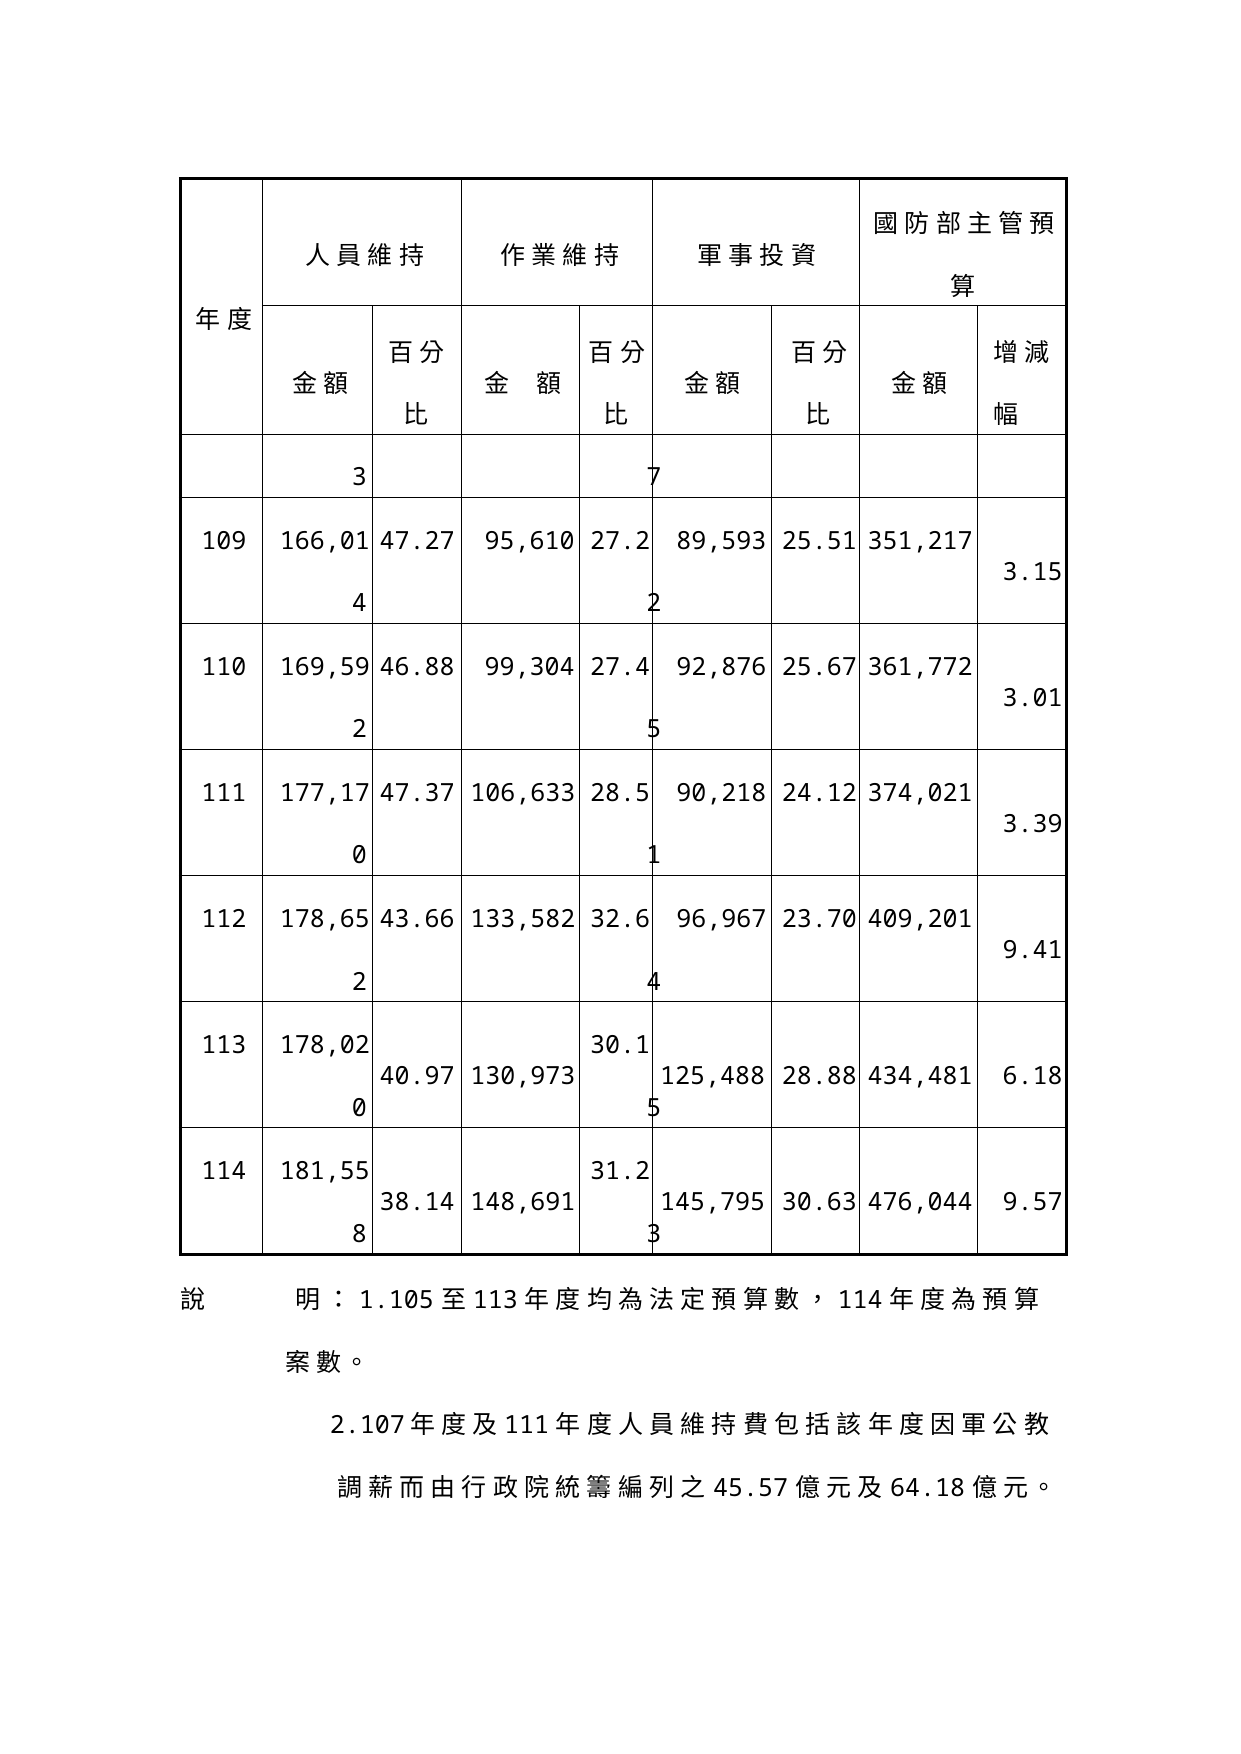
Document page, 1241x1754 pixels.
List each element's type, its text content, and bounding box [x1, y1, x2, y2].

table_cell 百分比 [373, 306, 461, 433]
table_cell 3.39 [978, 750, 1065, 875]
table_cell 99,304 [462, 624, 579, 749]
table_cell 24.12 [772, 750, 859, 875]
table_header 作業維持 [462, 180, 652, 305]
table_cell 3.01 [978, 624, 1065, 749]
table_cell 23.70 [772, 876, 859, 1001]
table_cell 47.37 [373, 750, 461, 875]
table_cell [462, 435, 579, 497]
table_cell 361,772 [860, 624, 977, 749]
table_cell 46.88 [373, 624, 461, 749]
table_cell 31.23 [580, 1128, 652, 1253]
table_cell 89,785 [653, 435, 771, 497]
table_cell 177,170 [263, 750, 372, 875]
table_cell 27.45 [580, 624, 652, 749]
table_cell 38.14 [373, 1128, 461, 1253]
table_cell 374,021 [860, 750, 977, 875]
table_header 國防部主管預算 [860, 180, 1065, 305]
table_cell 43.66 [373, 876, 461, 1001]
table_cell 金 額 [462, 306, 579, 433]
table_cell [772, 435, 859, 497]
table_cell 106,633 [462, 750, 579, 875]
table_cell 30.15 [580, 1002, 652, 1127]
table_cell 110 [182, 624, 262, 749]
table_cell 95,610 [462, 498, 579, 623]
table_header 軍事投資 [653, 180, 859, 305]
table_cell 90,218 [653, 750, 771, 875]
table_cell 3 [263, 435, 372, 497]
table_cell 96,967 [653, 876, 771, 1001]
table_cell 169,592 [263, 624, 372, 749]
table_cell [182, 435, 262, 497]
table_cell 47.27 [373, 498, 461, 623]
table_cell 181,558 [263, 1128, 372, 1253]
text 說 明：1.105至113年度均為法定預算數，114年度為預算案數。 [177, 1256, 1063, 1381]
table_cell 27.67 [580, 435, 652, 497]
table_header 年度 [182, 180, 262, 433]
table_cell 增減幅 [978, 306, 1065, 433]
table_cell 32.64 [580, 876, 652, 1001]
table_cell 133,582 [462, 876, 579, 1001]
table_cell 百分比 [580, 306, 652, 433]
table_cell 409,201 [860, 876, 977, 1001]
table_cell 40.97 [373, 1002, 461, 1127]
table_cell 148,691 [462, 1128, 579, 1253]
table_cell 111 [182, 750, 262, 875]
table_cell 476,044 [860, 1128, 977, 1253]
table_cell 27.22 [580, 498, 652, 623]
table_cell 金額 [860, 306, 977, 433]
table_cell 30.63 [772, 1128, 859, 1253]
table_cell 金額 [653, 306, 771, 433]
text 2.107年度及111年度人員維持費包括該年度因軍公教調薪而由行政院統籌編列之45.57億元及64.18億元。 [177, 1381, 1063, 1506]
table_cell 112 [182, 876, 262, 1001]
table_cell 28.51 [580, 750, 652, 875]
table_cell 434,481 [860, 1002, 977, 1127]
table_cell 25.67 [772, 624, 859, 749]
table_cell 125,488 [653, 1002, 771, 1127]
table_cell 89,593 [653, 498, 771, 623]
table_header 人員維持 [263, 180, 461, 305]
table_cell [860, 435, 977, 497]
table_cell 25.51 [772, 498, 859, 623]
table_cell 百分比 [772, 306, 859, 433]
table_cell 178,020 [263, 1002, 372, 1127]
table_cell [373, 435, 461, 497]
table_cell 金額 [263, 306, 372, 433]
table_cell 178,652 [263, 876, 372, 1001]
table_cell 145,795 [653, 1128, 771, 1253]
table_cell 351,217 [860, 498, 977, 623]
table_cell 113 [182, 1002, 262, 1127]
table_cell 130,973 [462, 1002, 579, 1127]
table_cell 3.15 [978, 498, 1065, 623]
table_cell 166,014 [263, 498, 372, 623]
table_cell 9.57 [978, 1128, 1065, 1253]
table_cell [978, 435, 1065, 497]
table_cell 9.41 [978, 876, 1065, 1001]
table_cell 114 [182, 1128, 262, 1253]
table_cell 109 [182, 498, 262, 623]
table_cell 6.18 [978, 1002, 1065, 1127]
table_cell 28.88 [772, 1002, 859, 1127]
table_cell 92,876 [653, 624, 771, 749]
